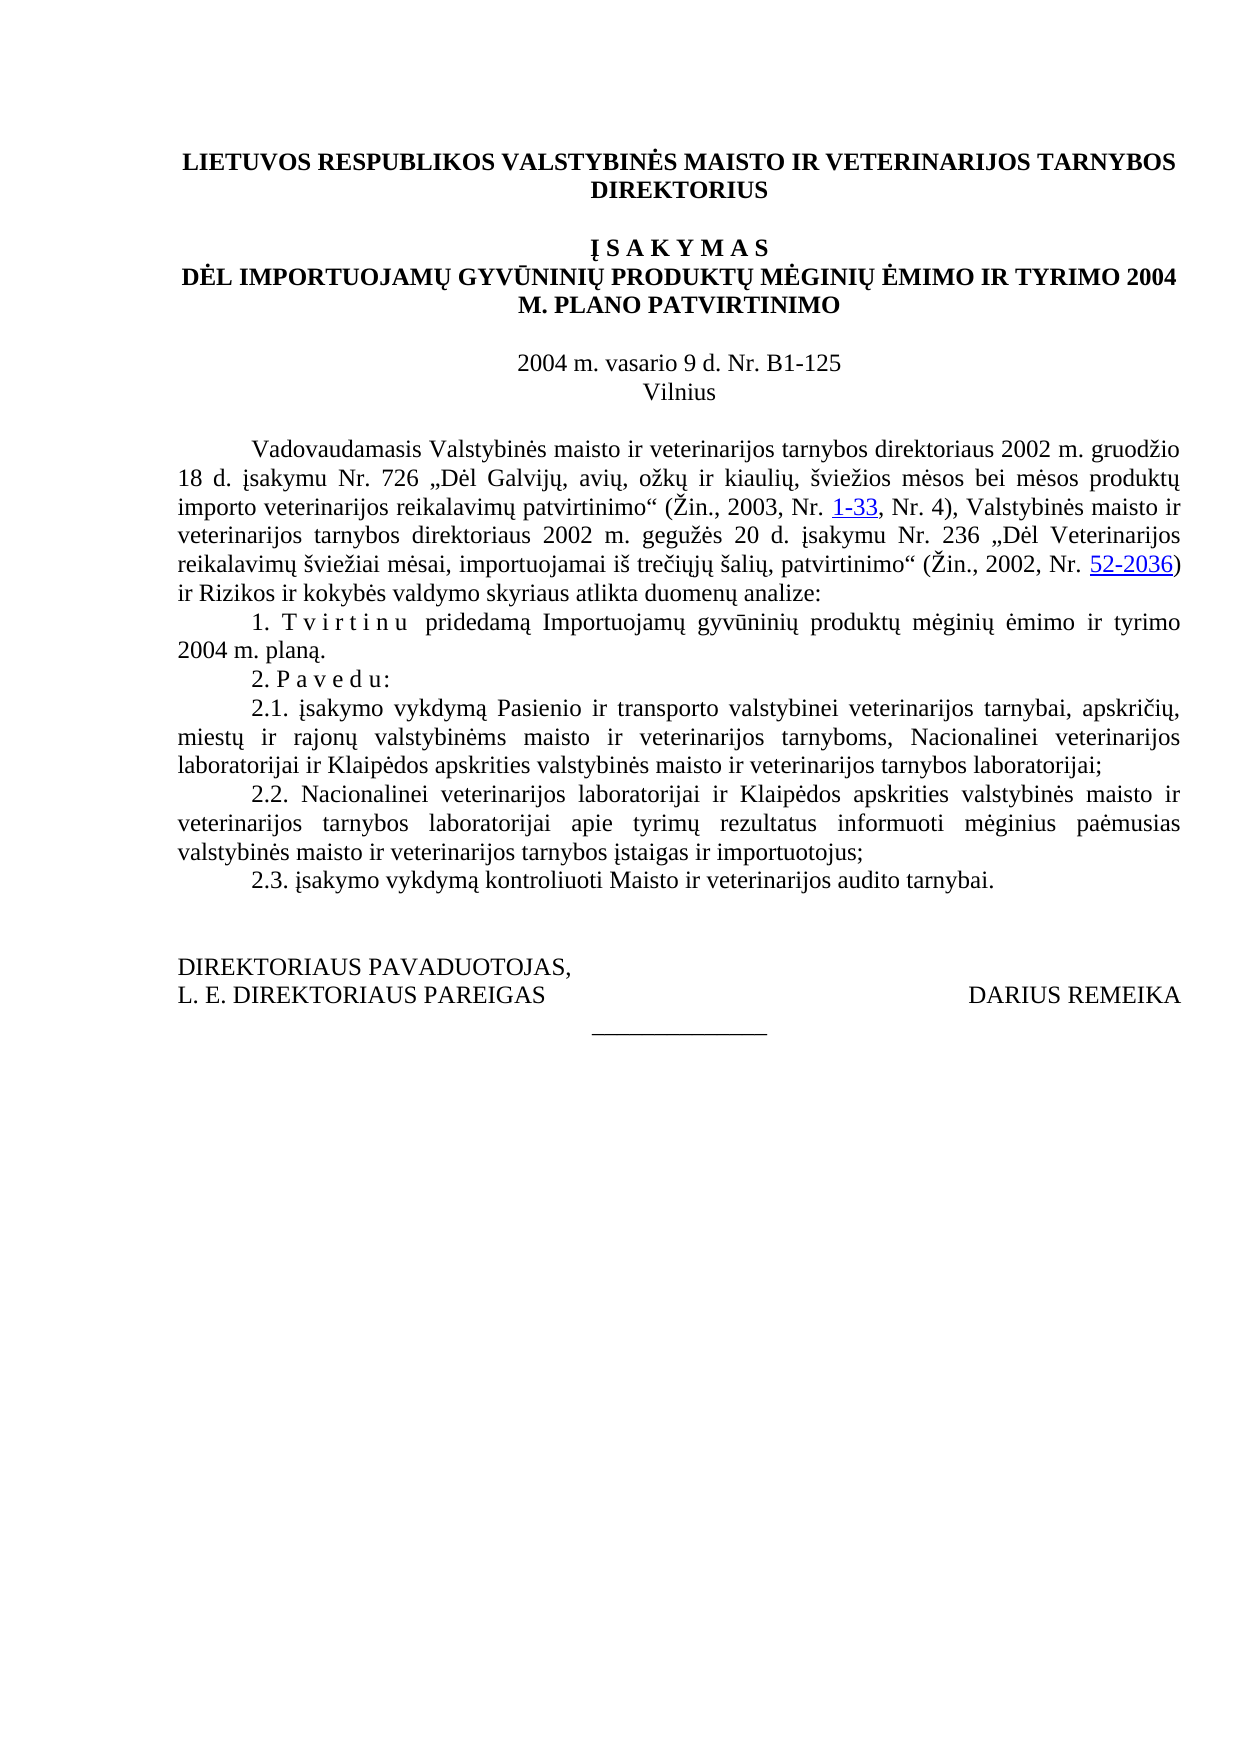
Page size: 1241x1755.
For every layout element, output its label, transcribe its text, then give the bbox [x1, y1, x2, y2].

text 1. Tvirtinu pridedamą Importuojamų gyvūninių produktų mėginių ėmimo ir tyrimo 2004 m. planą. [177, 607, 1181, 664]
text 2.3. įsakymo vykdymą kontroliuoti Maisto ir veterinarijos audito tarnybai. [177, 866, 1181, 894]
text LIETUVOS RESPUBLIKOS VALSTYBINĖS MAISTO IR VETERINARIJOS TARNYBOS DIREKTORIUS [177, 147, 1181, 204]
text Į S A K Y M A S [177, 233, 1181, 262]
text Vilnius [177, 377, 1181, 406]
text 2. Pavedu: [177, 664, 1181, 693]
text ______________ [177, 1009, 1181, 1038]
text L. E. DIREKTORIAUS PAREIGAS DARIUS REMEIKA [177, 981, 1181, 1009]
text DĖL IMPORTUOJAMŲ GYVŪNINIŲ PRODUKTŲ MĖGINIŲ ĖMIMO IR TYRIMO 2004 M. PLANO PATVIRTINIMO [177, 262, 1181, 319]
text 2.1. įsakymo vykdymą Pasienio ir transporto valstybinei veterinarijos tarnybai, apskričių, miestų ir rajonų valstybinėms maisto ir veterinarijos tarnyboms, Nacionalinei veterinarijos laboratorijai ir Klaipėdos apskrities valstybinės maisto ir veterinarijos tarnybos laboratorijai; [177, 693, 1181, 779]
text 2004 m. vasario 9 d. Nr. B1-125 [177, 348, 1181, 377]
text Vadovaudamasis Valstybinės maisto ir veterinarijos tarnybos direktoriaus 2002 m. gruodžio 18 d. įsakymu Nr. 726 „Dėl Galvijų, avių, ožkų ir kiaulių, šviežios mėsos bei mėsos produktų importo veterinarijos reikalavimų patvirtinimo“ (Žin., 2003, Nr. 1-33, Nr. 4), Valstybinės maisto ir veterinarijos tarnybos direktoriaus 2002 m. gegužės 20 d. įsakymu Nr. 236 „Dėl Veterinarijos reikalavimų šviežiai mėsai, importuojamai iš trečiųjų šalių, patvirtinimo“ (Žin., 2002, Nr. 52-2036) ir Rizikos ir kokybės valdymo skyriaus atlikta duomenų analize: [177, 434, 1181, 607]
text 2.2. Nacionalinei veterinarijos laboratorijai ir Klaipėdos apskrities valstybinės maisto ir veterinarijos tarnybos laboratorijai apie tyrimų rezultatus informuoti mėginius paėmusias valstybinės maisto ir veterinarijos tarnybos įstaigas ir importuotojus; [177, 779, 1181, 866]
text DIREKTORIAUS PAVADUOTOJAS, [177, 952, 1181, 981]
